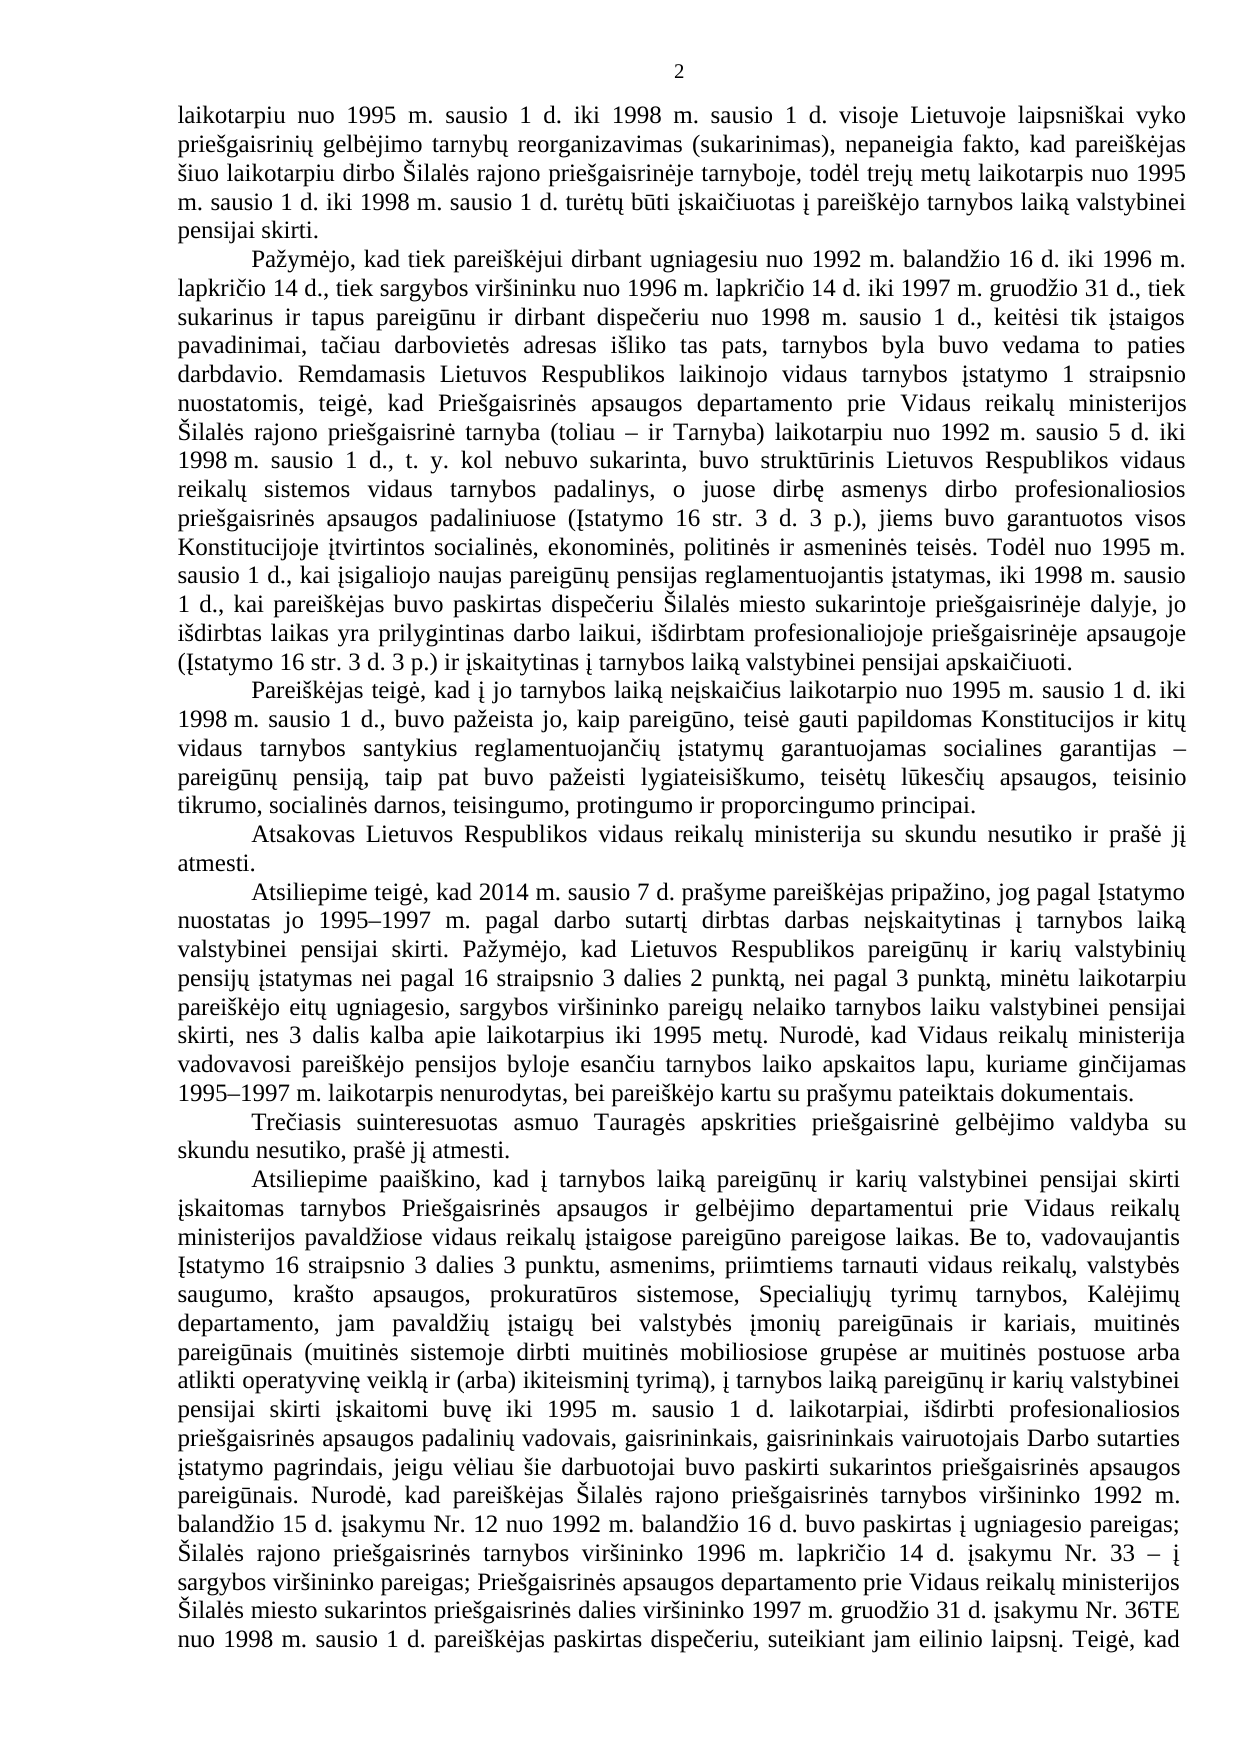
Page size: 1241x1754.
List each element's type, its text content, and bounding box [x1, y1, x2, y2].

text Atsiliepime teigė, kad 2014 m. sausio 7 d. prašyme pareiškėjas pripažino, jog pagal Įstatymo nuostatas jo 1995–1997 m. pagal darbo sutartį dirbtas darbas neįskaitytinas į tarnybos laiką valstybinei pensijai skirti. Pažymėjo, kad Lietuvos Respublikos pareigūnų ir karių valstybinių pensijų įstatymas nei pagal 16 straipsnio 3 dalies 2 punktą, nei pagal 3 punktą, minėtu laikotarpiu pareiškėjo eitų ugniagesio, sargybos viršininko pareigų nelaiko tarnybos laiku valstybinei pensijai skirti, nes 3 dalis kalba apie laikotarpius iki 1995 metų. Nurodė, kad Vidaus reikalų ministerija vadovavosi pareiškėjo pensijos byloje esančiu tarnybos laiko apskaitos lapu, kuriame ginčijamas 1995–1997 m. laikotarpis nenurodytas, bei pareiškėjo kartu su prašymu pateiktais dokumentais. [177, 877, 1187, 1107]
text laikotarpiu nuo 1995 m. sausio 1 d. iki 1998 m. sausio 1 d. visoje Lietuvoje laipsniškai vyko priešgaisrinių gelbėjimo tarnybų reorganizavimas (sukarinimas), nepaneigia fakto, kad pareiškėjas šiuo laikotarpiu dirbo Šilalės rajono priešgaisrinėje tarnyboje, todėl trejų metų laikotarpis nuo 1995 m. sausio 1 d. iki 1998 m. sausio 1 d. turėtų būti įskaičiuotas į pareiškėjo tarnybos laiką valstybinei pensijai skirti. [177, 100, 1187, 244]
text Pareiškėjas teigė, kad į jo tarnybos laiką neįskaičius laikotarpio nuo 1995 m. sausio 1 d. iki 1998 m. sausio 1 d., buvo pažeista jo, kaip pareigūno, teisė gauti papildomas Konstitucijos ir kitų vidaus tarnybos santykius reglamentuojančių įstatymų garantuojamas socialines garantijas – pareigūnų pensiją, taip pat buvo pažeisti lygiateisiškumo, teisėtų lūkesčių apsaugos, teisinio tikrumo, socialinės darnos, teisingumo, protingumo ir proporcingumo principai. [177, 675, 1187, 819]
text Trečiasis suinteresuotas asmuo Tauragės apskrities priešgaisrinė gelbėjimo valdyba su skundu nesutiko, prašė jį atmesti. [177, 1107, 1187, 1164]
text Atsiliepime paaiškino, kad į tarnybos laiką pareigūnų ir karių valstybinei pensijai skirti įskaitomas tarnybos Priešgaisrinės apsaugos ir gelbėjimo departamentui prie Vidaus reikalų ministerijos pavaldžiose vidaus reikalų įstaigose pareigūno pareigose laikas. Be to, vadovaujantis Įstatymo 16 straipsnio 3 dalies 3 punktu, asmenims, priimtiems tarnauti vidaus reikalų, valstybės saugumo, krašto apsaugos, prokuratūros sistemose, Specialiųjų tyrimų tarnybos, Kalėjimų departamento, jam pavaldžių įstaigų bei valstybės įmonių pareigūnais ir kariais, muitinės pareigūnais (muitinės sistemoje dirbti muitinės mobiliosiose grupėse ar muitinės postuose arba atlikti operatyvinę veiklą ir (arba) ikiteisminį tyrimą), į tarnybos laiką pareigūnų ir karių valstybinei pensijai skirti įskaitomi buvę iki 1995 m. sausio 1 d. laikotarpiai, išdirbti profesionaliosios priešgaisrinės apsaugos padalinių vadovais, gaisrininkais, gaisrininkais vairuotojais Darbo sutarties įstatymo pagrindais, jeigu vėliau šie darbuotojai buvo paskirti sukarintos priešgaisrinės apsaugos pareigūnais. Nurodė, kad pareiškėjas Šilalės rajono priešgaisrinės tarnybos viršininko 1992 m. balandžio 15 d. įsakymu Nr. 12 nuo 1992 m. balandžio 16 d. buvo paskirtas į ugniagesio pareigas; Šilalės rajono priešgaisrinės tarnybos viršininko 1996 m. lapkričio 14 d. įsakymu Nr. 33 – į sargybos viršininko pareigas; Priešgaisrinės apsaugos departamento prie Vidaus reikalų ministerijos Šilalės miesto sukarintos priešgaisrinės dalies viršininko 1997 m. gruodžio 31 d. įsakymu Nr. 36TE nuo 1998 m. sausio 1 d. pareiškėjas paskirtas dispečeriu, suteikiant jam eilinio laipsnį. Teigė, kad [177, 1164, 1181, 1653]
text Pažymėjo, kad tiek pareiškėjui dirbant ugniagesiu nuo 1992 m. balandžio 16 d. iki 1996 m. lapkričio 14 d., tiek sargybos viršininku nuo 1996 m. lapkričio 14 d. iki 1997 m. gruodžio 31 d., tiek sukarinus ir tapus pareigūnu ir dirbant dispečeriu nuo 1998 m. sausio 1 d., keitėsi tik įstaigos pavadinimai, tačiau darbovietės adresas išliko tas pats, tarnybos byla buvo vedama to paties darbdavio. Remdamasis Lietuvos Respublikos laikinojo vidaus tarnybos įstatymo 1 straipsnio nuostatomis, teigė, kad Priešgaisrinės apsaugos departamento prie Vidaus reikalų ministerijos Šilalės rajono priešgaisrinė tarnyba (toliau – ir Tarnyba) laikotarpiu nuo 1992 m. sausio 5 d. iki 1998 m. sausio 1 d., t. y. kol nebuvo sukarinta, buvo struktūrinis Lietuvos Respublikos vidaus reikalų sistemos vidaus tarnybos padalinys, o juose dirbę asmenys dirbo profesionaliosios priešgaisrinės apsaugos padaliniuose (Įstatymo 16 str. 3 d. 3 p.), jiems buvo garantuotos visos Konstitucijoje įtvirtintos socialinės, ekonominės, politinės ir asmeninės teisės. Todėl nuo 1995 m. sausio 1 d., kai įsigaliojo naujas pareigūnų pensijas reglamentuojantis įstatymas, iki 1998 m. sausio 1 d., kai pareiškėjas buvo paskirtas dispečeriu Šilalės miesto sukarintoje priešgaisrinėje dalyje, jo išdirbtas laikas yra prilygintinas darbo laikui, išdirbtam profesionaliojoje priešgaisrinėje apsaugoje (Įstatymo 16 str. 3 d. 3 p.) ir įskaitytinas į tarnybos laiką valstybinei pensijai apskaičiuoti. [177, 244, 1187, 675]
text Atsakovas Lietuvos Respublikos vidaus reikalų ministerija su skundu nesutiko ir prašė jį atmesti. [177, 819, 1187, 877]
